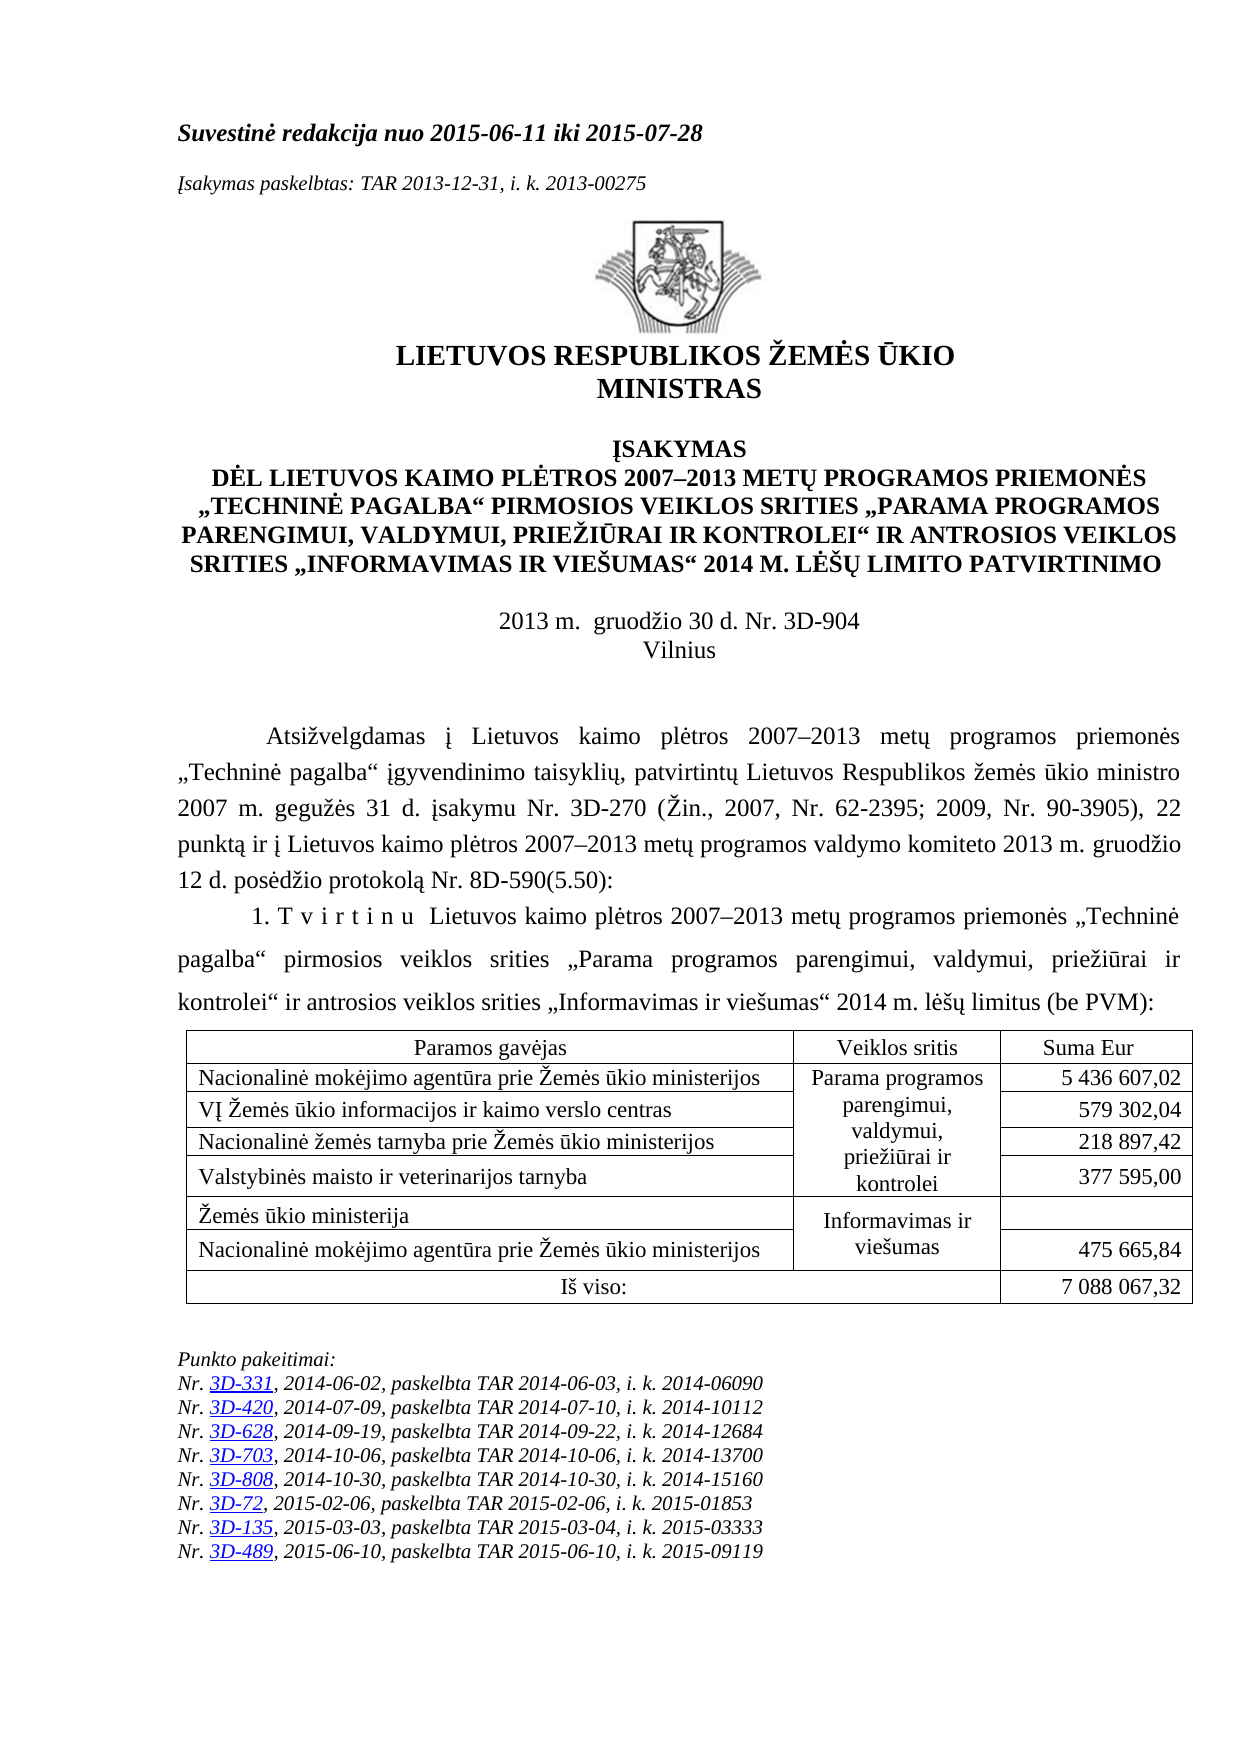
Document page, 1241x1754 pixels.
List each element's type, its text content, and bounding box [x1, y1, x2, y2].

text Vilnius [177, 635, 1181, 664]
table_cell Informavimas ir viešumas [794, 1197, 1000, 1270]
table_header Suma Eur [1001, 1031, 1192, 1063]
text Nr. 3D-808, 2014-10-30, paskelbta TAR 2014-10-30, i. k. 2014-15160 [177, 1467, 1181, 1491]
table_cell Valstybinės maisto ir veterinarijos tarnyba [187, 1156, 793, 1196]
text Atsižvelgdamas į Lietuvos kaimo plėtros 2007–2013 metų programos priemonės „Techninė pagalba“ įgyvendinimo taisyklių, patvirtintų Lietuvos Respublikos žemės ūkio ministro 2007 m. gegužės 31 d. įsakymu Nr. 3D-270 (Žin., 2007, Nr. 62-2395; 2009, Nr. 90-3905), 22 punktą ir į Lietuvos kaimo plėtros 2007–2013 metų programos valdymo komiteto 2013 m. gruodžio 12 d. posėdžio protokolą Nr. 8D-590(5.50): [177, 721, 1181, 894]
table_cell Žemės ūkio ministerija [187, 1197, 793, 1229]
text Nr. 3D-489, 2015-06-10, paskelbta TAR 2015-06-10, i. k. 2015-09119 [177, 1539, 1181, 1563]
table_cell Nacionalinė mokėjimo agentūra prie Žemės ūkio ministerijos [187, 1230, 793, 1270]
text Nr. 3D-331, 2014-06-02, paskelbta TAR 2014-06-03, i. k. 2014-06090 [177, 1371, 1181, 1395]
table_header Paramos gavėjas [187, 1031, 793, 1063]
table_cell 218 897,42 [1001, 1128, 1192, 1155]
text ĮSAKYMAS [177, 434, 1181, 463]
table_cell Nacionalinė mokėjimo agentūra prie Žemės ūkio ministerijos [187, 1064, 793, 1091]
text Nr. 3D-628, 2014-09-19, paskelbta TAR 2014-09-22, i. k. 2014-12684 [177, 1419, 1181, 1443]
text Suvestinė redakcija nuo 2015-06-11 iki 2015-07-28 [177, 118, 1181, 147]
table_cell 475 665,84 [1001, 1230, 1192, 1270]
text LIETUVOS RESPUBLIKOS ŽEMĖS ŪKIO [177, 338, 1181, 372]
text Nr. 3D-135, 2015-03-03, paskelbta TAR 2015-03-04, i. k. 2015-03333 [177, 1515, 1181, 1539]
table_cell 377 595,00 [1001, 1156, 1192, 1196]
text Nr. 3D-420, 2014-07-09, paskelbta TAR 2014-07-10, i. k. 2014-10112 [177, 1395, 1181, 1419]
text DĖL LIETUVOS KAIMO PLĖTROS 2007–2013 METŲ PROGRAMOS PRIEMONĖS „TECHNINĖ PAGALBA“ PIRMOSIOS VEIKLOS SRITIES „PARAMA PROGRAMOS PARENGIMUI, VALDYMUI, PRIEŽIŪRAI IR KONTROLEI“ IR ANTROSIOS VEIKLOS SRITIES „INFORMAVIMAS IR VIEŠUMAS“ 2014 M. LĖŠŲ LIMITO PATVIRTINIMO [177, 463, 1181, 578]
text 1. T v i r t i n u Lietuvos kaimo plėtros 2007–2013 metų programos priemonės „Techninė pagalba“ pirmosios veiklos srities „Parama programos parengimui, valdymui, priežiūrai ir kontrolei“ ir antrosios veiklos srities „Informavimas ir viešumas“ 2014 m. lėšų limitus (be PVM): [177, 901, 1181, 1016]
table_cell Iš viso: [187, 1271, 1000, 1302]
table_header Veiklos sritis [794, 1031, 1000, 1063]
table_cell Nacionalinė žemės tarnyba prie Žemės ūkio ministerijos [187, 1128, 793, 1155]
table_cell 5 436 607,02 [1001, 1064, 1192, 1091]
table_cell 579 302,04 [1001, 1092, 1192, 1127]
table_cell 7 088 067,32 [1001, 1271, 1192, 1302]
text Įsakymas paskelbtas: TAR 2013-12-31, i. k. 2013-00275 [177, 171, 1181, 195]
text MINISTRAS [177, 372, 1181, 405]
text Punkto pakeitimai: [177, 1347, 1181, 1371]
table_cell [1001, 1197, 1192, 1229]
text 2013 m. gruodžio 30 d. Nr. 3D-904 [177, 606, 1181, 635]
text Nr. 3D-703, 2014-10-06, paskelbta TAR 2014-10-06, i. k. 2014-13700 [177, 1443, 1181, 1467]
text Nr. 3D-72, 2015-02-06, paskelbta TAR 2015-02-06, i. k. 2015-01853 [177, 1491, 1181, 1515]
table_cell Parama programos parengimui, valdymui, priežiūrai ir kontrolei [794, 1064, 1000, 1196]
table_cell VĮ Žemės ūkio informacijos ir kaimo verslo centras [187, 1092, 793, 1127]
